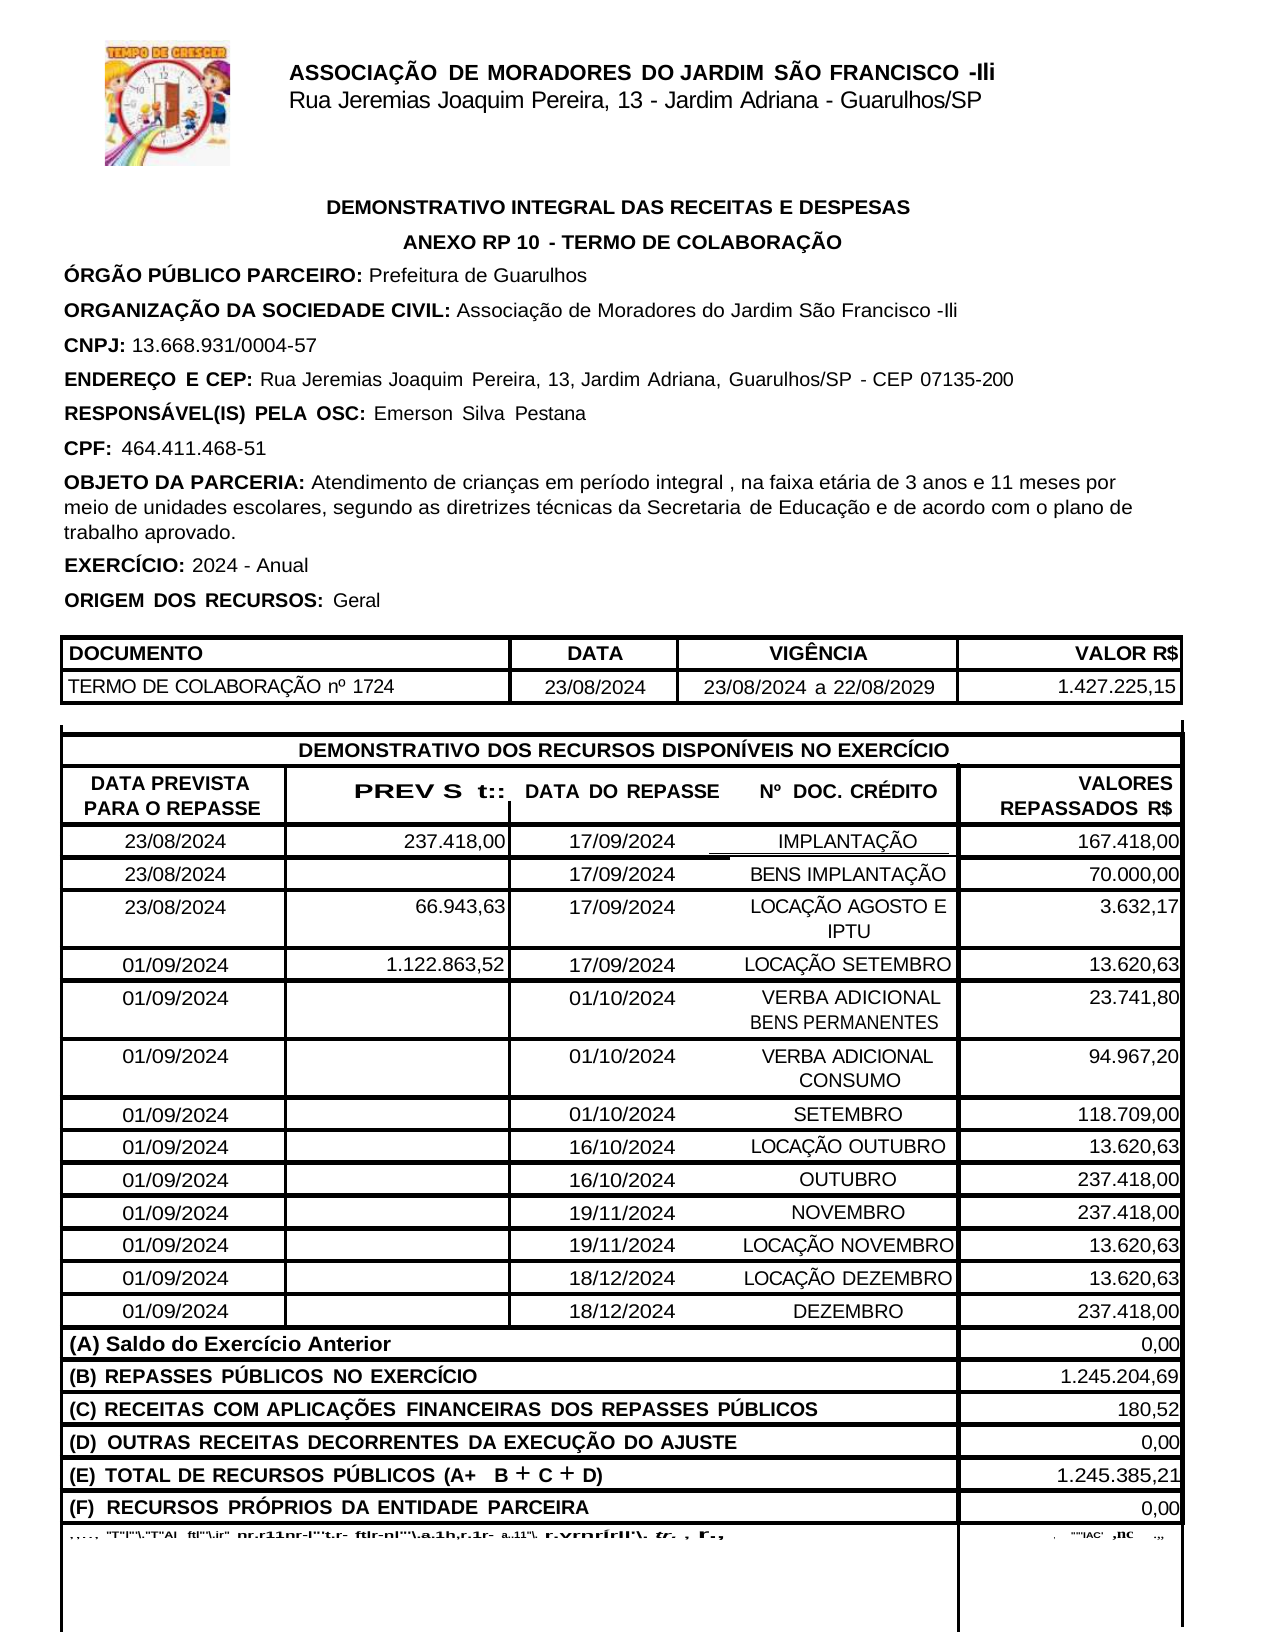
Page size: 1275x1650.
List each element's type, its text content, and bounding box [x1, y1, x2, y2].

text [63, 1525, 957, 1541]
table_cell 1.245.204,69 [961, 1362, 1180, 1389]
table_cell 237.418,00 [961, 1198, 1180, 1226]
table_cell 23/08/2024 [512, 672, 676, 701]
table_cell (E) TOTAL DE RECURSOS PÚBLICOS (A+ B + C + D) [63, 1460, 956, 1488]
table_cell 01/09/2024 [63, 950, 284, 978]
table_cell 3.632,17 [961, 892, 1180, 946]
table_cell PREV S t:: [287, 768, 510, 801]
table_cell 23.741,80 [961, 983, 1180, 1036]
table_cell [287, 1165, 508, 1193]
table_cell [287, 1041, 508, 1095]
table_cell 13.620,63 [961, 1231, 1180, 1258]
table_cell [287, 1100, 508, 1127]
table_cell [287, 1198, 508, 1226]
text ORIGEM DOS RECURSOS: Geral [64, 589, 1194, 611]
table_header DOCUMENTO [63, 640, 508, 668]
table_cell 01/10/2024 [511, 1041, 730, 1095]
table_cell 0,00 [961, 1427, 1180, 1455]
table_header DATA [512, 640, 676, 668]
table_cell 19/11/2024 [511, 1231, 730, 1258]
table_cell 17/09/2024 [511, 950, 730, 978]
table_cell TERMO DE COLABORAÇÃO nº 1724 [63, 672, 508, 701]
table_cell 23/08/2024 a 22/08/2029 [679, 672, 956, 701]
table_cell 01/09/2024 [63, 1100, 284, 1127]
table_cell 01/10/2024 [511, 1100, 730, 1127]
table_cell Nº DOC. CRÉDITO [730, 768, 956, 801]
table_cell 118.709,00 [961, 1100, 1180, 1127]
text DEMONSTRATIVO INTEGRAL DAS RECEITAS E DESPESAS ANEXO RP 10 - TERMO DE COLABORAÇÃO [326, 196, 965, 253]
table_cell (C) RECEITAS COM APLICAÇÕES FINANCEIRAS DOS REPASSES PÚBLICOS [63, 1394, 956, 1422]
table_cell 18/12/2024 [511, 1296, 730, 1325]
table_cell 70.000,00 [961, 860, 1180, 887]
text ORGANIZAÇÃO DA SOCIEDADE CIVIL: Associação de Moradores do Jardim São Francisco -Ili [64, 299, 1194, 322]
table_cell LOCAÇÃO DEZEMBRO [730, 1263, 956, 1291]
table_cell 01/09/2024 [63, 1296, 284, 1325]
table_cell NOVEMBRO [730, 1198, 956, 1226]
table_cell LOCAÇÃO OUTUBRO [730, 1132, 956, 1160]
table_cell 180,52 [961, 1394, 1180, 1422]
table_cell [511, 801, 956, 822]
table_cell 23/08/2024 [63, 827, 284, 855]
table_cell [287, 1296, 508, 1325]
table_cell 01/09/2024 [63, 1263, 284, 1291]
text , ""'IAC' ,nc .,, [960, 1525, 1165, 1541]
table_cell 23/08/2024 [63, 892, 284, 946]
table_header DEMONSTRATIVO DOS RECURSOS DISPONÍVEIS NO EXERCÍCIO [63, 737, 1180, 764]
table_cell 237.418,00 [287, 827, 508, 855]
table_cell 17/09/2024 [511, 827, 730, 855]
table_cell DATA DO REPASSE [510, 768, 730, 801]
table_cell 13.620,63 [961, 1132, 1180, 1160]
table_cell 66.943,63 [287, 892, 508, 946]
table_cell [287, 860, 508, 887]
table_cell 13.620,63 [961, 950, 1180, 978]
table_cell VERBA ADICIONAL CONSUMO [730, 1041, 956, 1095]
table_cell [287, 1132, 508, 1160]
table_cell 19/11/2024 [511, 1198, 730, 1226]
table_header VIGÊNCIA [679, 640, 956, 668]
table_cell 01/09/2024 [63, 1041, 284, 1095]
table_cell [287, 1263, 508, 1291]
table_cell LOCAÇÃO SETEMBRO [730, 950, 956, 978]
table_cell BENS IMPLANTAÇÃO [730, 857, 956, 887]
text EXERCÍCIO: 2024 - Anual [64, 554, 1194, 577]
table_cell 17/09/2024 [511, 892, 730, 946]
table_cell 16/10/2024 [511, 1165, 730, 1193]
table_cell 1.122.863,52 [287, 950, 508, 978]
table_cell 167.418,00 [961, 827, 1180, 855]
table_cell 1.245.385,21 [961, 1460, 1180, 1488]
table_cell OUTUBRO [730, 1165, 956, 1193]
text CNPJ: 13.668.931/0004-57 [64, 334, 1194, 356]
table_cell 237.418,00 [961, 1296, 1180, 1325]
table_cell 94.967,20 [961, 1041, 1180, 1095]
table_cell [287, 1231, 508, 1258]
table_cell 01/09/2024 [63, 1231, 284, 1258]
text ENDEREÇO E CEP: Rua Jeremias Joaquim Pereira, 13, Jardim Adriana, Guarulhos/SP - CEP 07135-200 [64, 368, 1194, 391]
table_cell 18/12/2024 [511, 1263, 730, 1291]
table_cell (A) Saldo do Exercício Anterior [63, 1330, 956, 1357]
table_cell 0,00 [961, 1493, 1180, 1521]
table_cell DEZEMBRO [730, 1296, 956, 1325]
table_cell 16/10/2024 [511, 1132, 730, 1160]
table_cell 237.418,00 [961, 1165, 1180, 1193]
table_cell 1.427.225,15 [959, 672, 1180, 701]
text RESPONSÁVEL(IS) PELA OSC: Emerson Silva Pestana [64, 402, 1194, 425]
table_cell IMPLANTAÇÃO [730, 827, 956, 855]
table_cell [287, 983, 508, 1036]
text ÓRGÃO PÚBLICO PARCEIRO: Prefeitura de Guarulhos [64, 265, 1194, 287]
text CPF: 464.411.468-51 [64, 437, 1194, 459]
table_cell VERBA ADICIONAL BENS PERMANENTES [730, 983, 956, 1036]
table_cell SETEMBRO [730, 1100, 956, 1127]
table_cell VALORES REPASSADOS R$ [961, 768, 1180, 822]
table_cell 13.620,63 [961, 1263, 1180, 1291]
table_cell [287, 801, 508, 822]
table_header VALOR R$ [959, 640, 1180, 668]
table_cell DATA PREVISTA PARA O REPASSE [63, 768, 284, 822]
table_cell (D) OUTRAS RECEITAS DECORRENTES DA EXECUÇÃO DO AJUSTE [63, 1427, 956, 1455]
table_cell 17/09/2024 [511, 860, 730, 887]
table_cell 01/09/2024 [63, 1165, 284, 1193]
table_cell 0,00 [961, 1330, 1180, 1357]
text ,,.., "T"l"'\."T"AI ftl"'\.ir" nr.r11nr-l"'t.r- ftlr-nl"'\.a.1h,r.1r- a..11"\. r.vrnrÍrll'\. tr. , r., [68, 1527, 733, 1541]
table_cell 01/09/2024 [63, 1132, 284, 1160]
text OBJETO DA PARCERIA: Atendimento de crianças em período integral , na faixa etária de 3 anos e 11 meses por meio de unidades escolares, segundo as diretrizes técnicas da Secretaria de Educação e de acordo com o plano de trabalho aprovado. [64, 471, 1162, 543]
table_cell 01/09/2024 [63, 1198, 284, 1226]
table_cell 01/09/2024 [63, 983, 284, 1036]
table_cell 23/08/2024 [63, 860, 284, 887]
table_cell (B) REPASSES PÚBLICOS NO EXERCÍCIO [63, 1362, 956, 1389]
table_cell 01/10/2024 [511, 983, 730, 1036]
table_cell (F) RECURSOS PRÓPRIOS DA ENTIDADE PARCEIRA [63, 1493, 956, 1521]
table_cell LOCAÇÃO AGOSTO E IPTU [730, 892, 956, 946]
table_cell LOCAÇÃO NOVEMBRO [730, 1231, 956, 1258]
